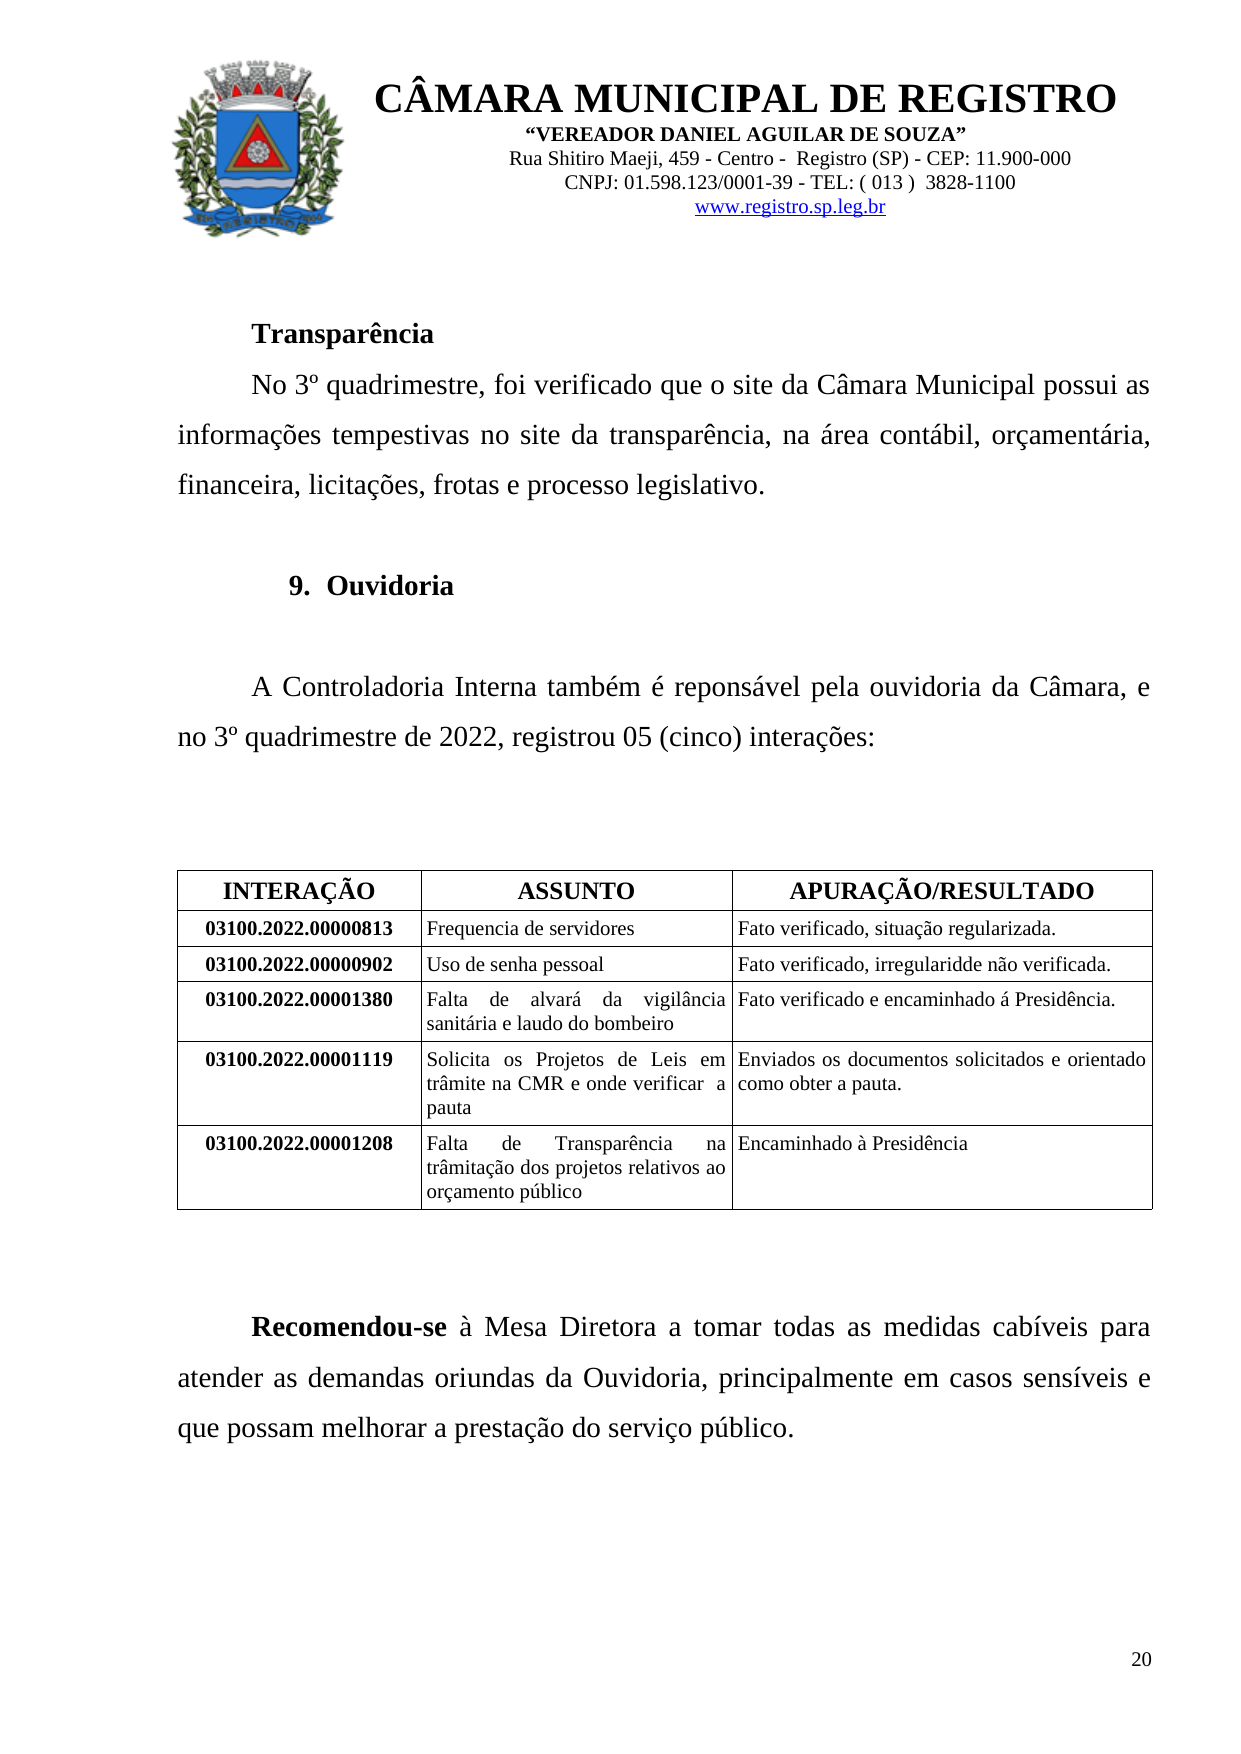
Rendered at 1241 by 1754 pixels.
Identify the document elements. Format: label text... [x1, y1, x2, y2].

table_cell Fato verificado e encaminhado á Presidência. [733, 982, 1152, 1041]
table_cell 03100.2022.00001208 [178, 1126, 421, 1209]
table_header ASSUNTO [422, 871, 732, 910]
table_cell Falta de alvará da vigilância sanitária e laudo do bombeiro [422, 982, 732, 1041]
text A Controladoria Interna também é reponsável pela ouvidoria da Câmara, e no 3º quadrimestre de 2022, registrou 05 (cinco) interações: [177, 669, 1152, 752]
table_cell Encaminhado à Presidência [733, 1126, 1152, 1209]
table_cell 03100.2022.00001119 [178, 1042, 421, 1125]
table_cell 03100.2022.00000902 [178, 947, 421, 981]
table_header INTERAÇÃO [178, 871, 421, 910]
table_cell Fato verificado, irregularidde não verificada. [733, 947, 1152, 981]
text No 3º quadrimestre, foi verificado que o site da Câmara Municipal possui as informações tempestivas no site da transparência, na área contábil, orçamentária, financeira, licitações, frotas e processo legislativo. [177, 367, 1152, 501]
table_cell Frequencia de servidores [422, 911, 732, 946]
table_cell Solicita os Projetos de Leis em trâmite na CMR e onde verificar a pauta [422, 1042, 732, 1125]
text Recomendou-se à Mesa Diretora a tomar todas as medidas cabíveis para atender as demandas oriundas da Ouvidoria, principalmente em casos sensíveis e que possam melhorar a prestação do serviço público. [177, 1309, 1152, 1443]
table_cell Fato verificado, situação regularizada. [733, 911, 1152, 946]
table_header APURAÇÃO/RESULTADO [733, 871, 1152, 910]
subtitle Ouvidoria [288, 568, 1152, 602]
table_cell 03100.2022.00001380 [178, 982, 421, 1041]
table_cell Uso de senha pessoal [422, 947, 732, 981]
picture [168, 55, 349, 243]
table_cell Enviados os documentos solicitados e orientado como obter a pauta. [733, 1042, 1152, 1125]
table_cell Falta de Transparência na trâmitação dos projetos relativos ao orçamento público [422, 1126, 732, 1209]
table_cell 03100.2022.00000813 [178, 911, 421, 946]
text Transparência [177, 316, 1152, 350]
